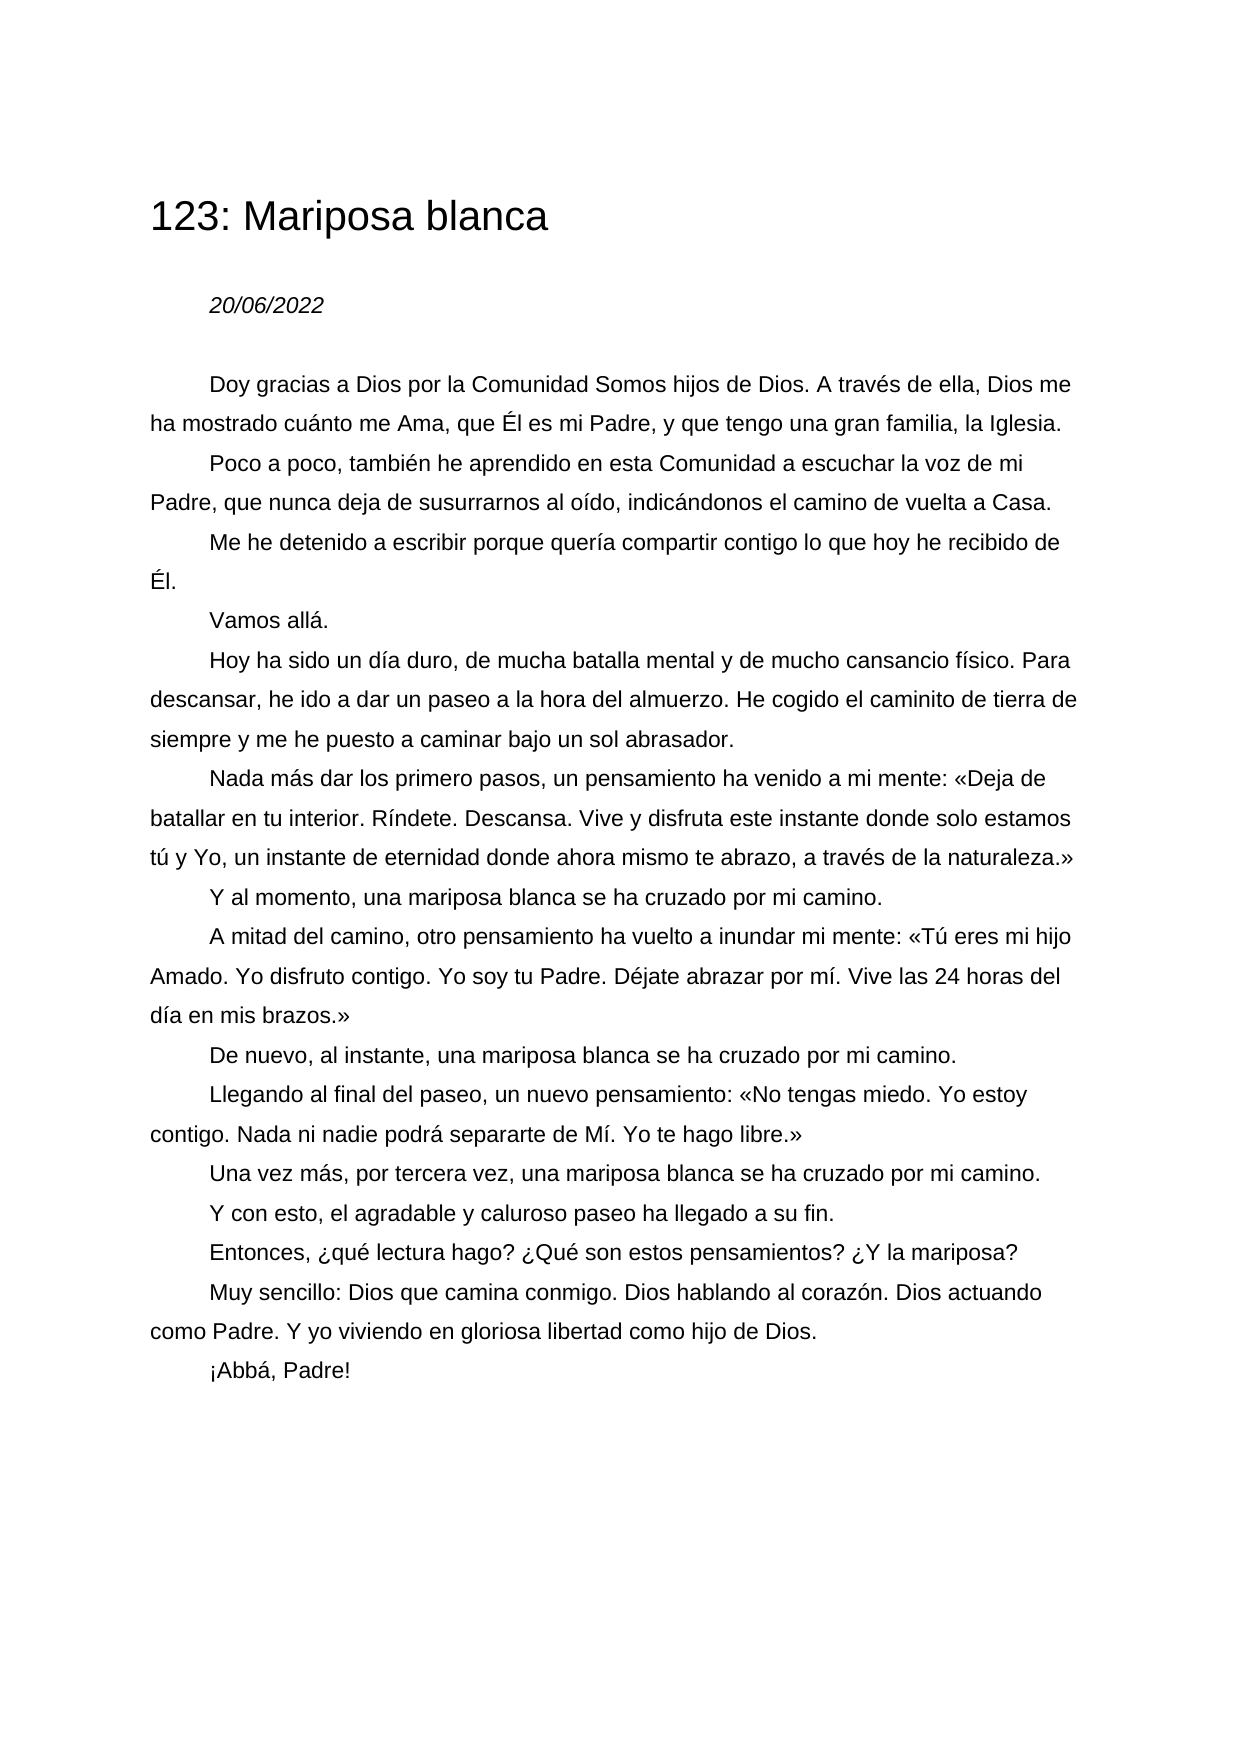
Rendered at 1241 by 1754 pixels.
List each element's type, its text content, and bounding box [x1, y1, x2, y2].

text Doy gracias a Dios por la Comunidad Somos hijos de Dios. A través de ella, Dios me ha mostrado cuánto me Ama, que Él es mi Padre, y que tengo una gran familia, la Iglesia. [150, 371, 1090, 436]
text De nuevo, al instante, una mariposa blanca se ha cruzado por mi camino. [150, 1042, 1090, 1068]
text Muy sencillo: Dios que camina conmigo. Dios hablando al corazón. Dios actuando como Padre. Y yo viviendo en gloriosa libertad como hijo de Dios. [150, 1278, 1090, 1344]
text Hoy ha sido un día duro, de mucha batalla mental y de mucho cansancio físico. Para descansar, he ido a dar un paseo a la hora del almuerzo. He cogido el caminito de tierra de siempre y me he puesto a caminar bajo un sol abrasador. [150, 647, 1090, 752]
text Llegando al final del paseo, un nuevo pensamiento: «No tengas miedo. Yo estoy contigo. Nada ni nadie podrá separarte de Mí. Yo te hago libre.» [150, 1081, 1090, 1147]
text A mitad del camino, otro pensamiento ha vuelto a inundar mi mente: «Tú eres mi hijo Amado. Yo disfruto contigo. Yo soy tu Padre. Déjate abrazar por mí. Vive las 24 horas del día en mis brazos.» [150, 923, 1090, 1028]
text Y con esto, el agradable y caluroso paseo ha llegado a su fin. [150, 1199, 1090, 1226]
text 20/06/2022 [150, 292, 1090, 318]
text Vamos allá. [150, 607, 1090, 634]
text Una vez más, por tercera vez, una mariposa blanca se ha cruzado por mi camino. [150, 1160, 1090, 1186]
text ¡Abbá, Padre! [150, 1357, 1090, 1384]
text Me he detenido a escribir porque quería compartir contigo lo que hoy he recibido de Él. [150, 528, 1090, 594]
text Entonces, ¿qué lectura hago? ¿Qué son estos pensamientos? ¿Y la mariposa? [150, 1239, 1090, 1265]
subtitle 123: Mariposa blanca [150, 192, 1090, 239]
text Y al momento, una mariposa blanca se ha cruzado por mi camino. [150, 884, 1090, 910]
text Nada más dar los primero pasos, un pensamiento ha venido a mi mente: «Deja de batallar en tu interior. Ríndete. Descansa. Vive y disfruta este instante donde solo estamos tú y Yo, un instante de eternidad donde ahora mismo te abrazo, a través de la naturaleza.» [150, 765, 1090, 871]
text Poco a poco, también he aprendido en esta Comunidad a escuchar la voz de mi Padre, que nunca deja de susurrarnos al oído, indicándonos el camino de vuelta a Casa. [150, 449, 1090, 515]
